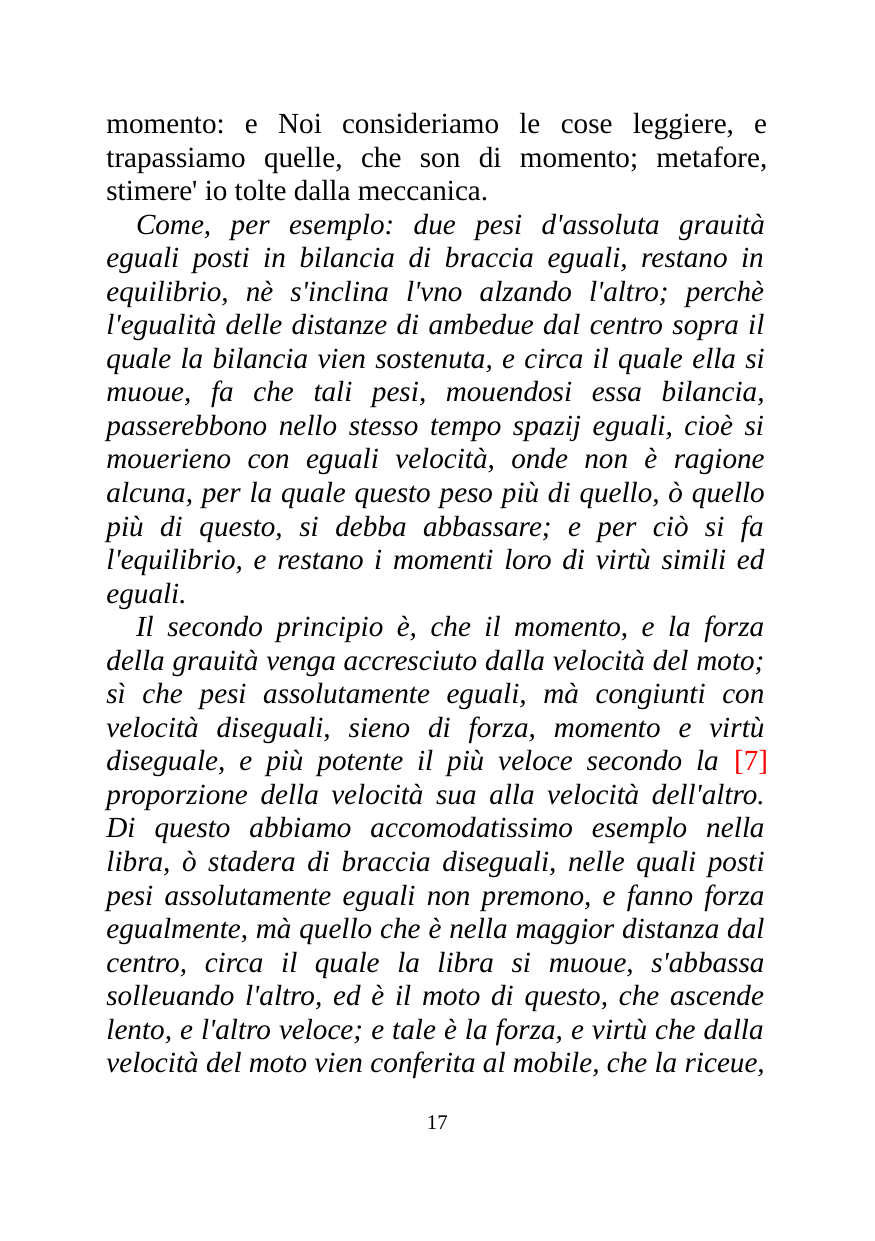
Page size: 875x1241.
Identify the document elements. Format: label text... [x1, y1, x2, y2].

text Come, per esemplo: due pesi d'assoluta grauità eguali posti in bilancia di braccia eguali, restano in equilibrio, nè s'inclina l'vno alzando l'altro; perchè l'egualità delle distanze di ambedue dal centro sopra il quale la bilancia vien sostenuta, e circa il quale ella si muoue, fa che tali pesi, mouendosi essa bilancia, passerebbono nello stesso tempo spazij eguali, cioè si mouerieno con eguali velocità, onde non è ragione alcuna, per la quale questo peso più di quello, ò quello più di questo, si debba abbassare; e per ciò si fa l'equilibrio, e restano i momenti loro di virtù simili ed eguali. [106, 207, 768, 609]
text Il secondo principio è, che il momento, e la forza della grauità venga accresciuto dalla velocità del moto; sì che pesi assolutamente eguali, mà congiunti con velocità diseguali, sieno di forza, momento e virtù diseguale, e più potente il più veloce secondo la [7] proporzione della velocità sua alla velocità dell'altro. Di questo abbiamo accomodatissimo esemplo nella libra, ò stadera di braccia diseguali, nelle quali posti pesi assolutamente eguali non premono, e fanno forza egualmente, mà quello che è nella maggior distanza dal centro, circa il quale la libra si muoue, s'abbassa solleuando l'altro, ed è il moto di questo, che ascende lento, e l'altro veloce; e tale è la forza, e virtù che dalla velocità del moto vien conferita al mobile, che la riceue, [106, 609, 768, 1079]
text momento: e Noi consideriamo le cose leggiere, e trapassiamo quelle, che son di momento; metafore, stimere' io tolte dalla meccanica. [106, 106, 768, 207]
